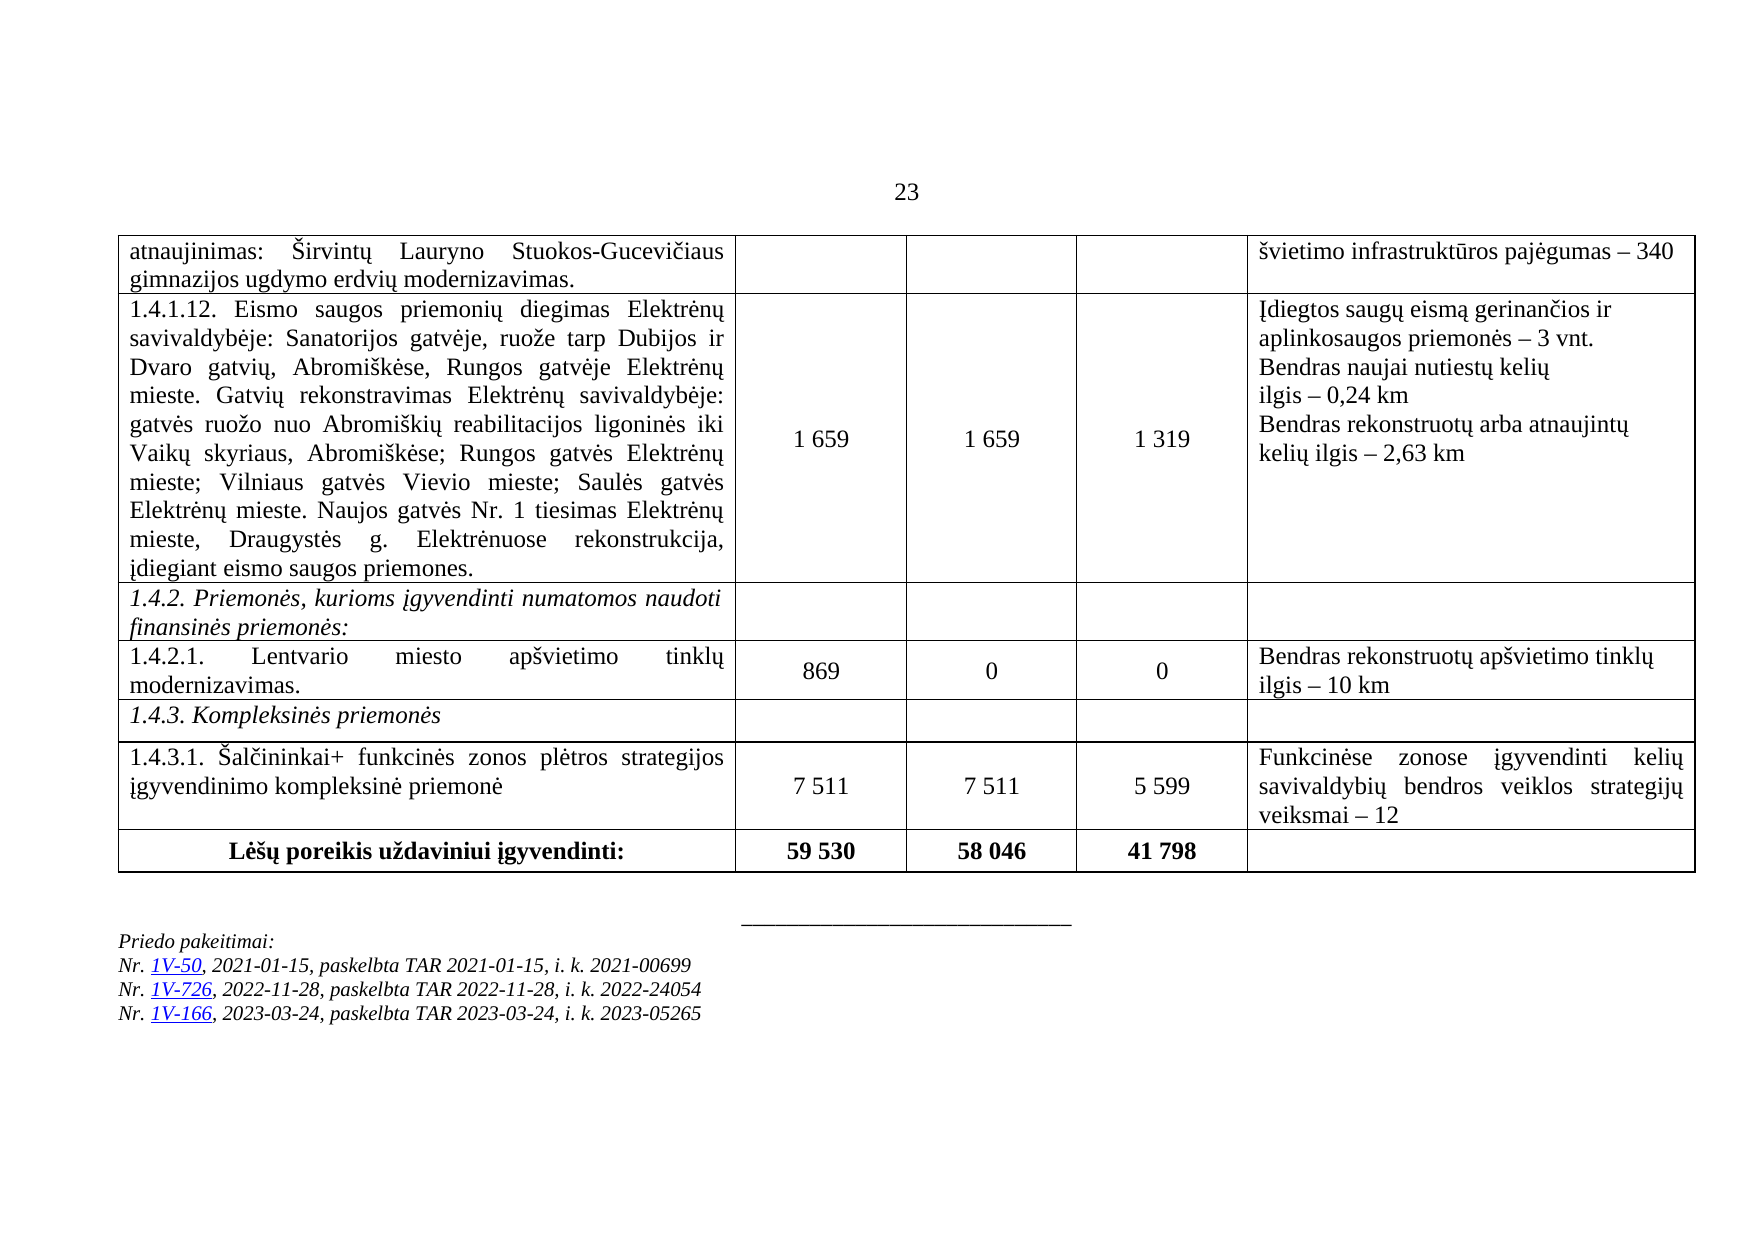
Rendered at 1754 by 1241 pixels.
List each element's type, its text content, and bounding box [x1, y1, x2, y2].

text Nr. 1V-166, 2023-03-24, paskelbta TAR 2023-03-24, i. k. 2023-05265 [118, 1001, 1695, 1025]
table_cell Lėšų poreikis uždaviniui įgyvendinti: [119, 830, 735, 871]
table_cell 58 046 [907, 830, 1076, 871]
text Priedo pakeitimai: [118, 929, 1695, 953]
table_cell Funkcinėse zonose įgyvendinti kelių savivaldybių bendros veiklos strategijų veiksmai – 12 [1248, 743, 1694, 829]
table_cell 41 798 [1077, 830, 1247, 871]
table_cell 1.4.1.12. Eismo saugos priemonių diegimas Elektrėnų savivaldybėje: Sanatorijos gatvėje, ruože tarp Dubijos ir Dvaro gatvių, Abromiškėse, Rungos gatvėje Elektrėnų mieste. Gatvių rekonstravimas Elektrėnų savivaldybėje: gatvės ruožo nuo Abromiškių reabilitacijos ligoninės iki Vaikų skyriaus, Abromiškėse; Rungos gatvės Elektrėnų mieste; Vilniaus gatvės Vievio mieste; Saulės gatvės Elektrėnų mieste. Naujos gatvės Nr. 1 tiesimas Elektrėnų mieste, Draugystės g. Elektrėnuose rekonstrukcija, įdiegiant eismo saugos priemones. [119, 294, 735, 582]
table_cell [1248, 583, 1694, 640]
table_cell [1077, 236, 1247, 293]
table_cell 7 511 [907, 743, 1076, 829]
table_cell [1248, 830, 1694, 871]
table_cell [736, 236, 906, 293]
table_cell 7 511 [736, 743, 906, 829]
table_cell 1 659 [736, 294, 906, 582]
table_cell Bendras rekonstruotų apšvietimo tinklų ilgis – 10 km [1248, 641, 1694, 699]
text Nr. 1V-726, 2022-11-28, paskelbta TAR 2022-11-28, i. k. 2022-24054 [118, 977, 1695, 1001]
table_cell švietimo infrastruktūros pajėgumas – 340 [1248, 236, 1694, 293]
table_cell 0 [907, 641, 1076, 699]
table_cell [736, 583, 906, 640]
table_cell 5 599 [1077, 743, 1247, 829]
table_cell [907, 700, 1076, 741]
table_cell [907, 583, 1076, 640]
text Nr. 1V-50, 2021-01-15, paskelbta TAR 2021-01-15, i. k. 2021-00699 [118, 953, 1695, 977]
subtitle _____________________________ [118, 901, 1695, 929]
table_cell 1.4.3. Kompleksinės priemonės [119, 700, 735, 741]
table_cell 1.4.2.1. Lentvario miesto apšvietimo tinklų modernizavimas. [119, 641, 735, 699]
table_cell [1077, 583, 1247, 640]
table_cell atnaujinimas: Širvintų Lauryno Stuokos-Gucevičiaus gimnazijos ugdymo erdvių modernizavimas. [119, 236, 735, 293]
table_cell 0 [1077, 641, 1247, 699]
table_cell 1.4.3.1. Šalčininkai+ funkcinės zonos plėtros strategijos įgyvendinimo kompleksinė priemonė [119, 743, 735, 829]
table_cell [907, 236, 1076, 293]
table_cell 869 [736, 641, 906, 699]
table_cell Įdiegtos saugų eismą gerinančios ir aplinkosaugos priemonės – 3 vnt. Bendras naujai nutiestų kelių ilgis – 0,24 km Bendras rekonstruotų arba atnaujintų kelių ilgis – 2,63 km [1248, 294, 1694, 582]
table_cell [1077, 700, 1247, 741]
table_cell 1 319 [1077, 294, 1247, 582]
table_cell 1 659 [907, 294, 1076, 582]
table_cell 59 530 [736, 830, 906, 871]
table_cell [1248, 700, 1694, 741]
table_cell [736, 700, 906, 741]
table_cell 1.4.2. Priemonės, kurioms įgyvendinti numatomos naudoti finansinės priemonės: [119, 583, 735, 640]
